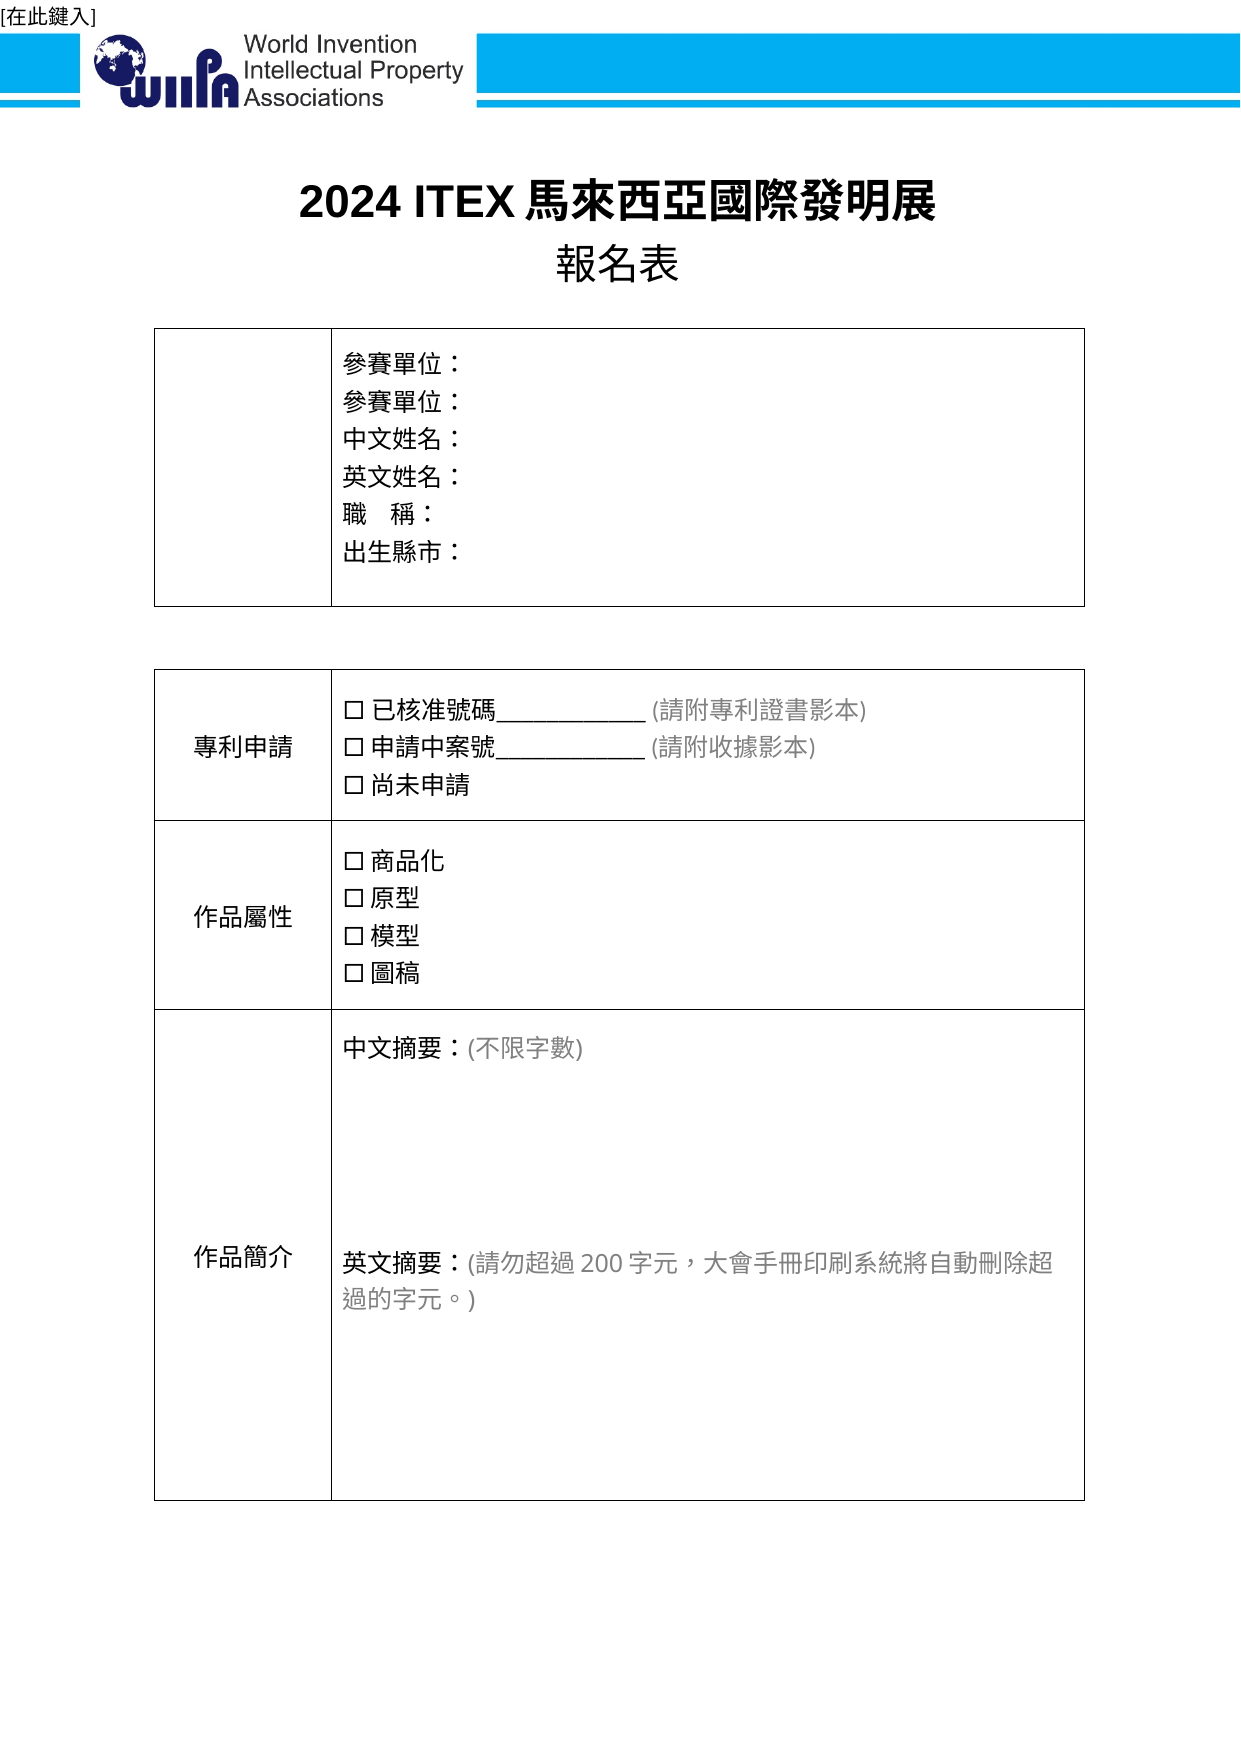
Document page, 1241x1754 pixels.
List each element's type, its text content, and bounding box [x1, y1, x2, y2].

table_cell [155, 329, 331, 606]
table_cell  商品化  原型  模型  圖稿 [332, 821, 1084, 1009]
table_cell 作品屬性 [155, 821, 331, 1009]
table_header  已核准號碼____________ (請附專利證書影本)  申請中案號____________ (請附收據影本)  尚未申請 [332, 670, 1084, 820]
table_cell 作品簡介 [155, 1010, 331, 1500]
table_cell 參賽單位： 參賽單位： 中文姓名： 英文姓名： 職 稱： 出生縣市： [332, 329, 1084, 606]
table_cell 中文摘要：(不限字數) 英文摘要：(請勿超過200字元，大會手冊印刷系統將自動刪除超過的字元。) [332, 1010, 1084, 1500]
table_header 專利申請 [155, 670, 331, 820]
